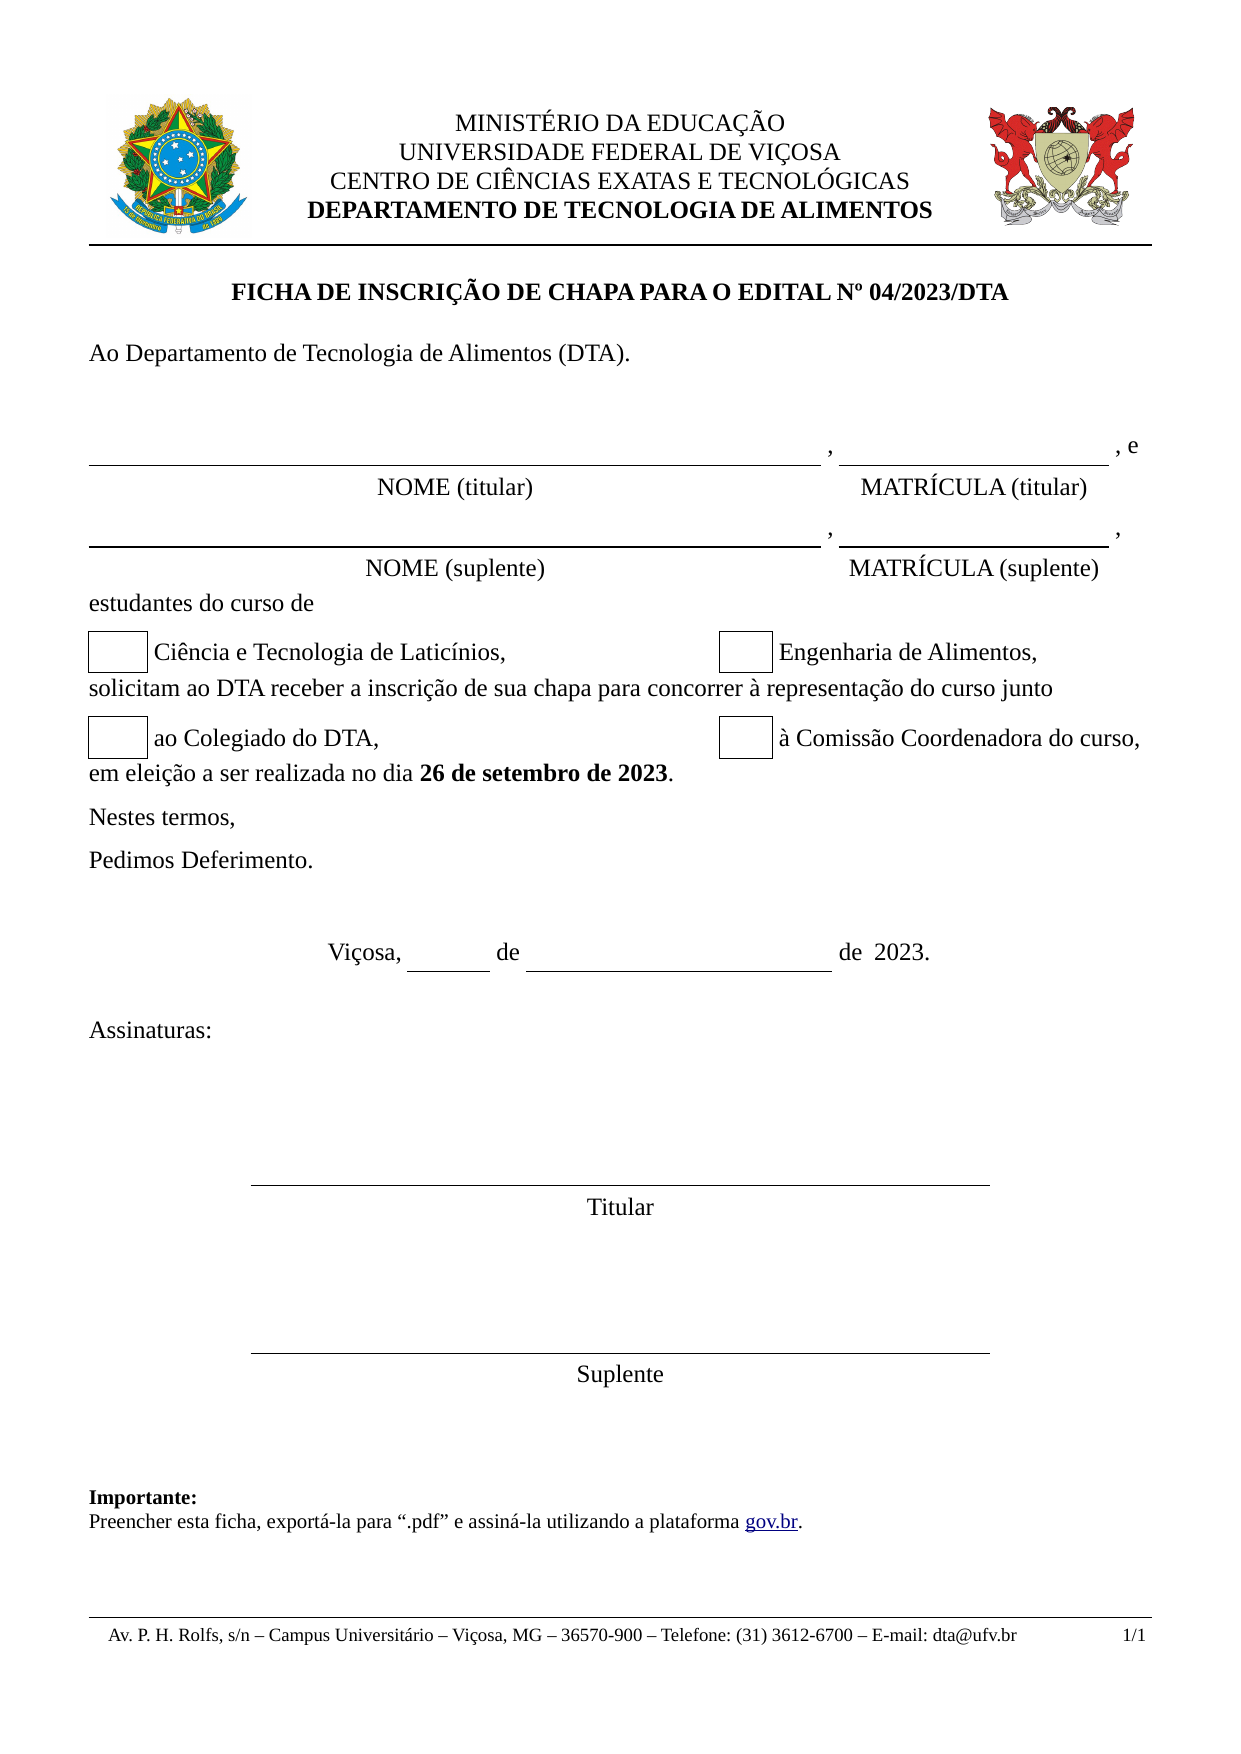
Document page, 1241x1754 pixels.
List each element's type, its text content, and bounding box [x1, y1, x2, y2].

table_header ao Colegiado do DTA, [148, 716, 513, 757]
table_header Engenharia de Alimentos, [773, 631, 1152, 672]
table_cell Suplente [251, 1354, 990, 1394]
table_header [89, 717, 147, 757]
text estudantes do curso de [88, 588, 1152, 616]
table_header à Comissão Coordenadora do curso, [773, 716, 1152, 757]
table_header [89, 632, 147, 672]
picture [988, 107, 1135, 226]
table_cell [1109, 546, 1152, 588]
table_header Ciência e Tecnologia de Laticínios, [148, 631, 513, 672]
table_header de [832, 931, 868, 971]
table_header [514, 716, 719, 757]
table_header , e [1109, 425, 1152, 465]
table_header [839, 425, 1109, 465]
table_header [251, 1059, 990, 1185]
table_header , [821, 425, 838, 465]
table_cell [89, 506, 821, 546]
table_cell [839, 506, 1109, 546]
table_header de [490, 931, 526, 971]
table_header [720, 717, 772, 757]
text Assinaturas: [88, 1015, 1152, 1044]
table_cell Titular [251, 1186, 990, 1226]
table_header [89, 425, 821, 465]
table_cell [821, 546, 838, 588]
table_cell , [821, 506, 838, 546]
table_header [526, 931, 832, 971]
table_header [407, 931, 490, 971]
table_cell NOME (suplente) [89, 548, 821, 588]
text Preencher esta ficha, exportá-la para “.pdf” e assiná-la utilizando a plataforma gov.br. [88, 1509, 1152, 1533]
table_cell MATRÍCULA (suplente) [839, 548, 1109, 588]
text Importante: [88, 1485, 1152, 1509]
text Pedimos Deferimento. [88, 845, 1152, 873]
table_header 2023. [868, 931, 1152, 971]
table_cell [821, 465, 838, 506]
text solicitam ao DTA receber a inscrição de sua chapa para concorrer à representação do curso junto [88, 673, 1152, 702]
table_cell [251, 1226, 990, 1353]
picture [106, 94, 252, 238]
table_cell [1109, 465, 1152, 506]
table_cell MATRÍCULA (titular) [839, 466, 1109, 506]
table_header Viçosa, [89, 931, 407, 971]
table_header [720, 632, 772, 672]
text Nestes termos, [88, 802, 1152, 830]
text Ao Departamento de Tecnologia de Alimentos (DTA). [88, 338, 1152, 367]
table_cell NOME (titular) [89, 466, 821, 506]
text em eleição a ser realizada no dia 26 de setembro de 2023. [88, 758, 1152, 787]
table_cell , [1109, 506, 1152, 546]
table_header [514, 631, 719, 672]
